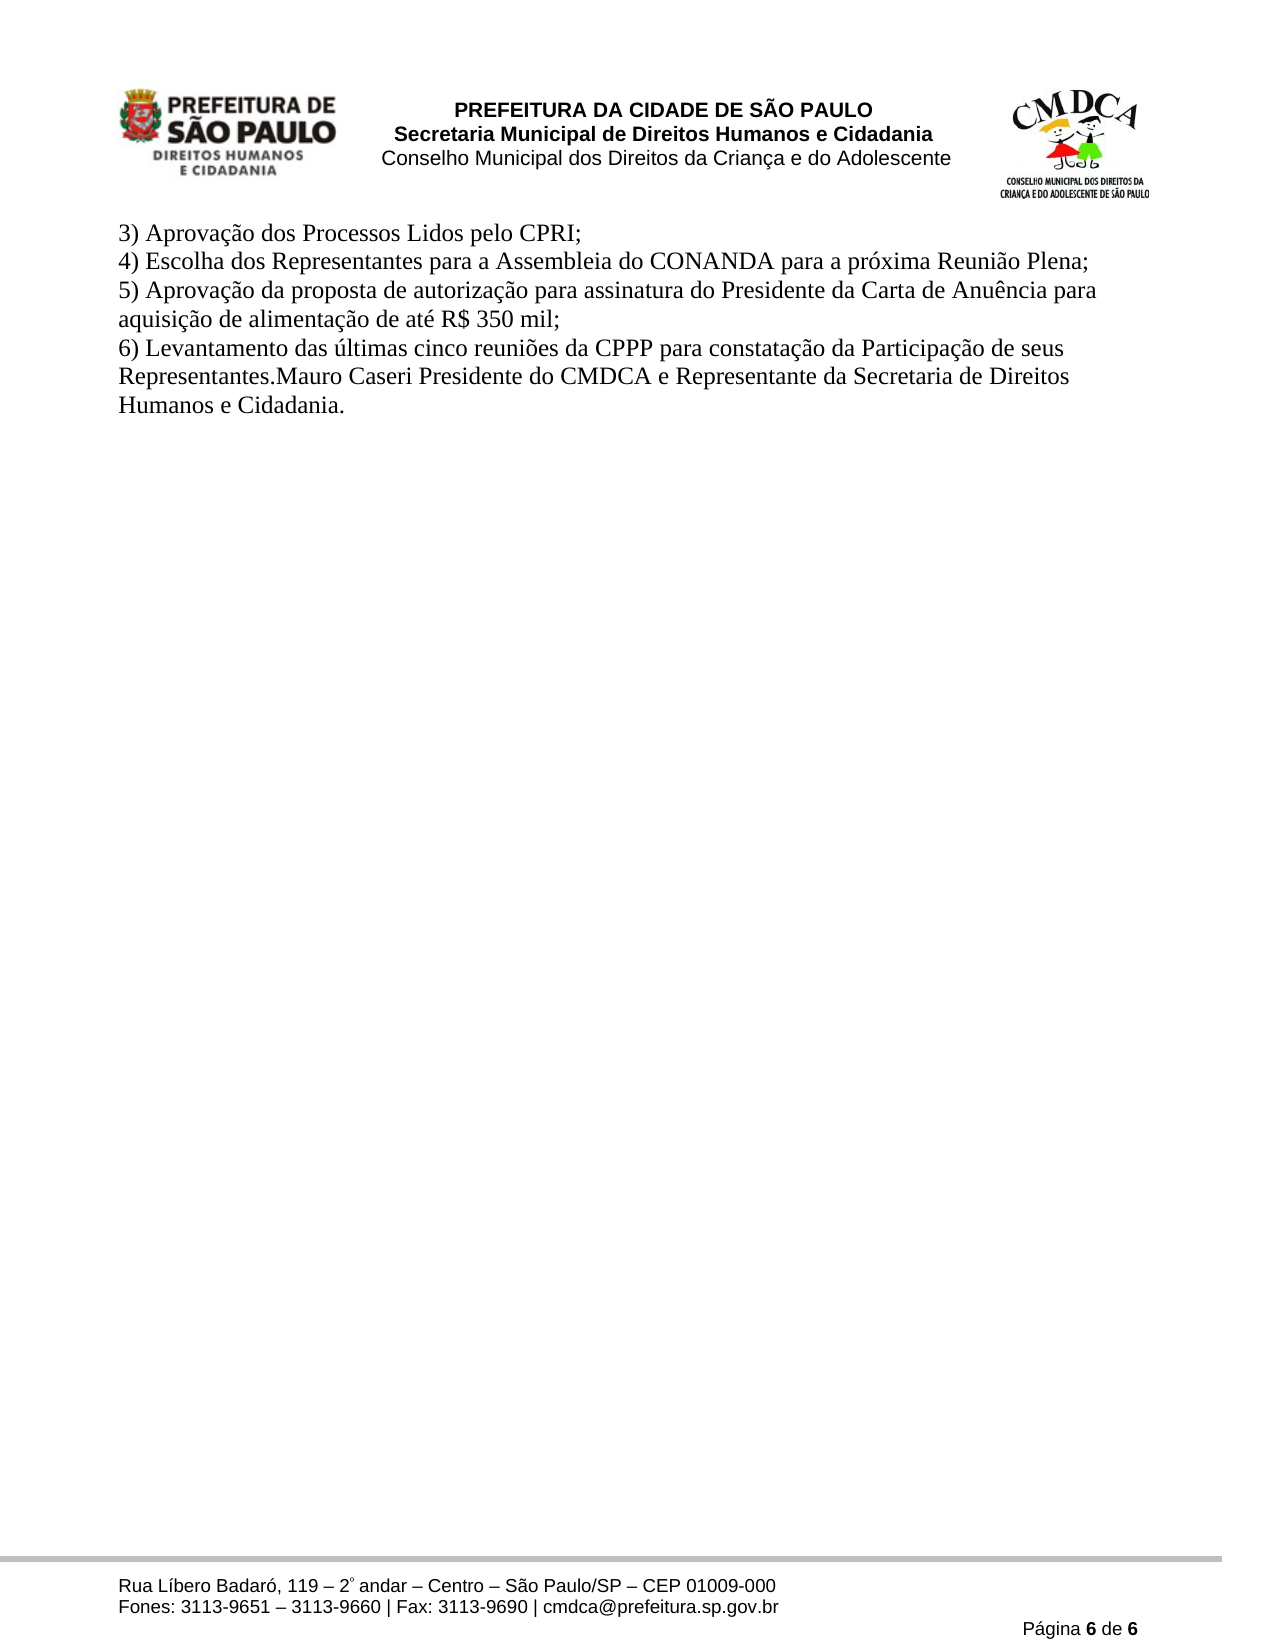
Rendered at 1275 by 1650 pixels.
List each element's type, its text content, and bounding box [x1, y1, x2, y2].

text 6) Levantamento das últimas cinco reuniões da CPPP para constatação da Participação de seus Representantes.Mauro Caseri Presidente do CMDCA e Representante da Secretaria de Direitos Humanos e Cidadania. [118, 333, 1157, 419]
text 4) Escolha dos Representantes para a Assembleia do CONANDA para a próxima Reunião Plena; [118, 246, 1157, 275]
text 5) Aprovação da proposta de autorização para assinatura do Presidente da Carta de Anuência para aquisição de alimentação de até R$ 350 mil; [118, 275, 1157, 333]
text 3) Aprovação dos Processos Lidos pelo CPRI; [118, 218, 1157, 246]
picture [94, 80, 362, 184]
picture [999, 88, 1150, 199]
